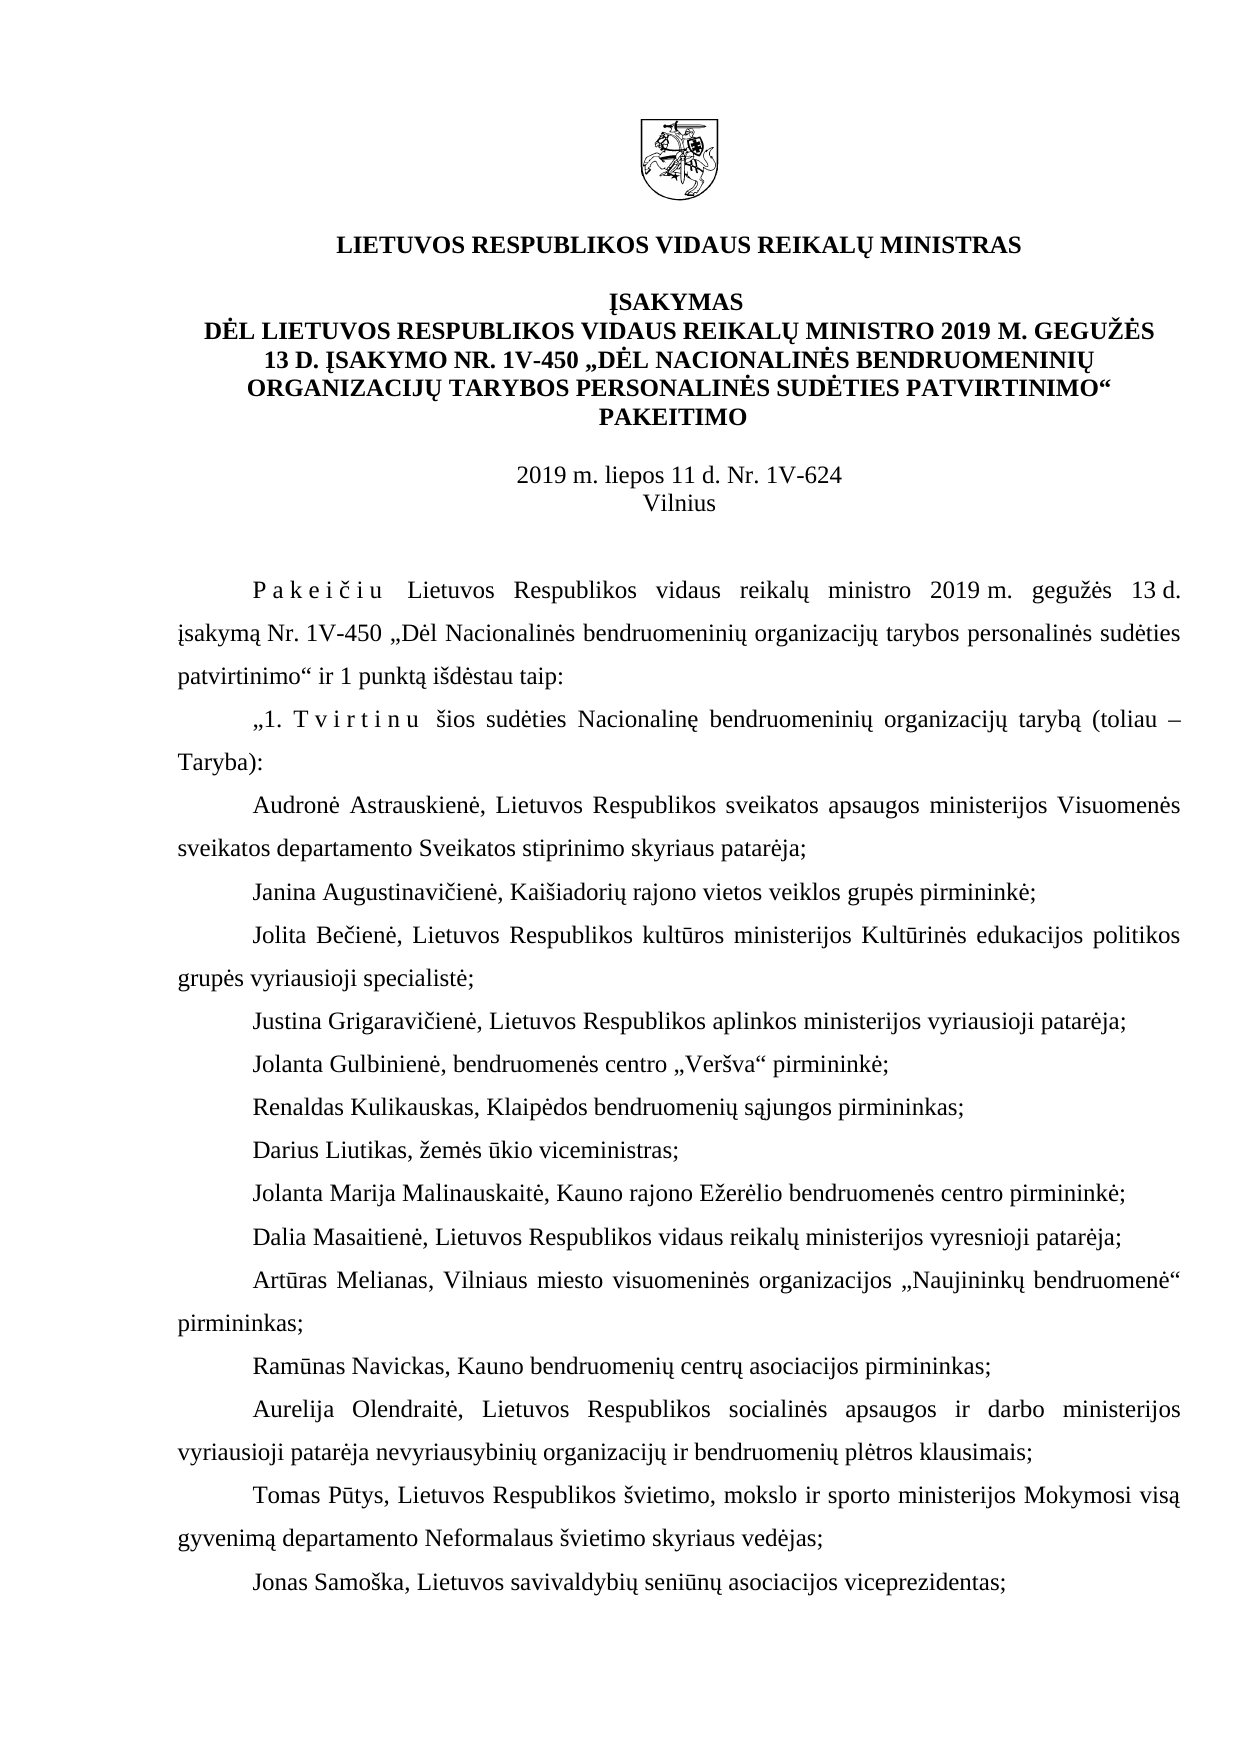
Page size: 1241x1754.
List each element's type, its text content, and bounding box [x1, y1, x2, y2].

text Janina Augustinavičienė, Kaišiadorių rajono vietos veiklos grupės pirmininkė; [177, 877, 1181, 905]
text Justina Grigaravičienė, Lietuvos Respublikos aplinkos ministerijos vyriausioji patarėja; [177, 1006, 1181, 1035]
text Vilnius [177, 488, 1181, 517]
text Tomas Pūtys, Lietuvos Respublikos švietimo, mokslo ir sporto ministerijos Mokymosi visą gyvenimą departamento Neformalaus švietimo skyriaus vedėjas; [177, 1480, 1181, 1552]
text ĮSAKYMAS [177, 287, 1181, 316]
text Dalia Masaitienė, Lietuvos Respublikos vidaus reikalų ministerijos vyresnioji patarėja; [177, 1222, 1181, 1250]
text Jolanta Marija Malinauskaitė, Kauno rajono Ežerėlio bendruomenės centro pirmininkė; [177, 1178, 1181, 1207]
text Ramūnas Navickas, Kauno bendruomenių centrų asociacijos pirmininkas; [177, 1351, 1181, 1380]
text Jolita Bečienė, Lietuvos Respublikos kultūros ministerijos Kultūrinės edukacijos politikos grupės vyriausioji specialistė; [177, 920, 1181, 992]
text LIETUVOS RESPUBLIKOS VIDAUS REIKALŲ MINISTRAS [177, 230, 1181, 258]
text „1. Tvirtinu šios sudėties Nacionalinę bendruomeninių organizacijų tarybą (toliau – Taryba): [177, 704, 1181, 776]
text Renaldas Kulikauskas, Klaipėdos bendruomenių sąjungos pirmininkas; [177, 1092, 1181, 1121]
text Aurelija Olendraitė, Lietuvos Respublikos socialinės apsaugos ir darbo ministerijos vyriausioji patarėja nevyriausybinių organizacijų ir bendruomenių plėtros klausimais; [177, 1394, 1181, 1466]
text DĖL LIETUVOS RESPUBLIKOS VIDAUS REIKALŲ MINISTRO 2019 M. GEGUŽĖS 13 D. ĮSAKYMO NR. 1V-450 „DĖL NACIONALINĖS BENDRUOMENINIŲ ORGANIZACIJŲ TARYBOS PERSONALINĖS SUDĖTIES PATVIRTINIMO“ PAKEITIMO [177, 316, 1181, 431]
text Darius Liutikas, žemės ūkio viceministras; [177, 1135, 1181, 1164]
text Artūras Melianas, Vilniaus miesto visuomeninės organizacijos „Naujininkų bendruomenė“ pirmininkas; [177, 1265, 1181, 1337]
text Jolanta Gulbinienė, bendruomenės centro „Veršva“ pirmininkė; [177, 1049, 1181, 1078]
text Jonas Samoška, Lietuvos savivaldybių seniūnų asociacijos viceprezidentas; [177, 1567, 1181, 1595]
text Audronė Astrauskienė, Lietuvos Respublikos sveikatos apsaugos ministerijos Visuomenės sveikatos departamento Sveikatos stiprinimo skyriaus patarėja; [177, 790, 1181, 862]
text 2019 m. liepos 11 d. Nr. 1V-624 [177, 460, 1181, 488]
text Pakeičiu Lietuvos Respublikos vidaus reikalų ministro 2019 m. gegužės 13 d. įsakymą Nr. 1V-450 „Dėl Nacionalinės bendruomeninių organizacijų tarybos personalinės sudėties patvirtinimo“ ir 1 punktą išdėstau taip: [177, 575, 1181, 690]
